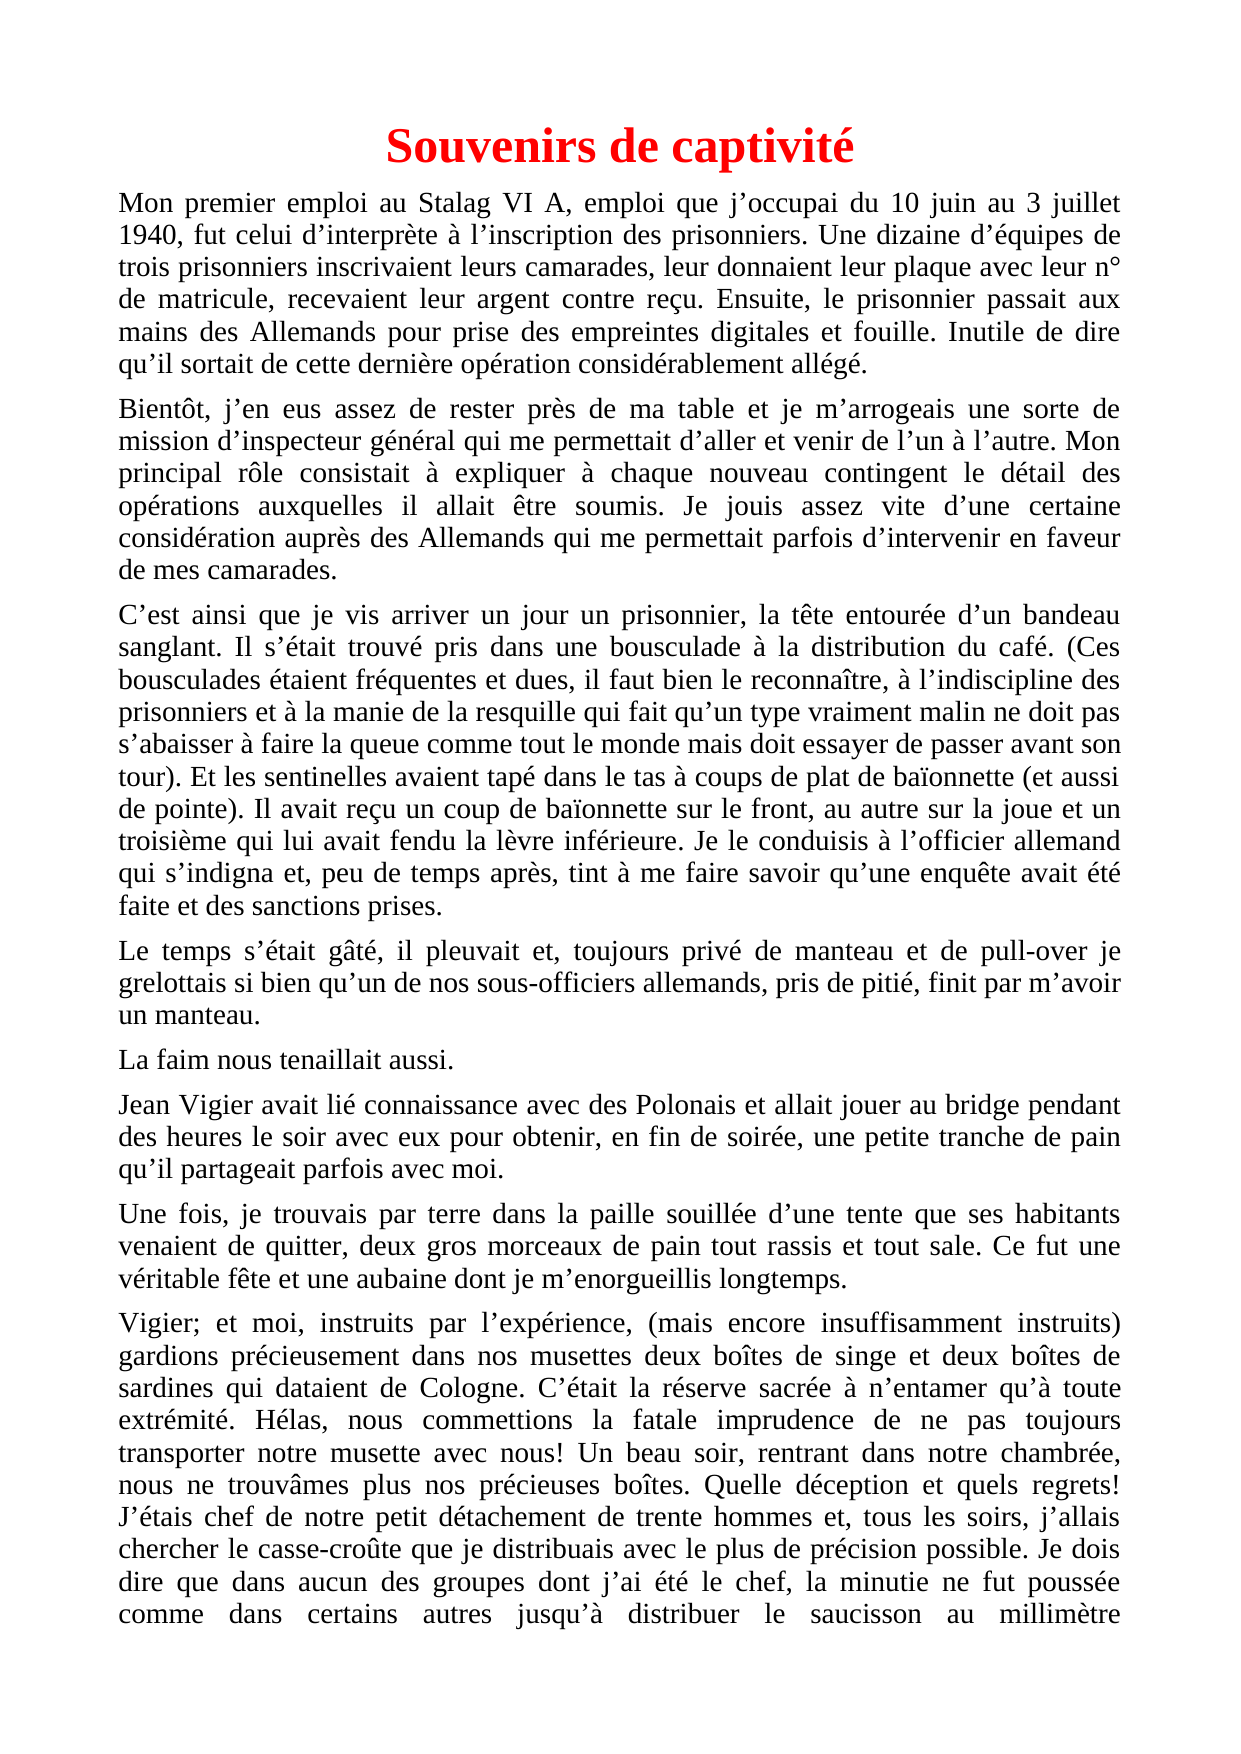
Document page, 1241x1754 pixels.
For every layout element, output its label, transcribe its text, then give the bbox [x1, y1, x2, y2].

text Jean Vigier avait lié connaissance avec des Polonais et allait jouer au bridge pendant des heures le soir avec eux pour obtenir, en fin de soirée, une petite tranche de pain qu’il partageait parfois avec moi. [118, 1088, 1122, 1185]
text Mon premier emploi au Stalag VI A, emploi que j’occupai du 10 juin au 3 juillet 1940, fut celui d’interprète à l’inscription des prisonniers. Une dizaine d’équipes de trois prisonniers inscrivaient leurs camarades, leur donnaient leur plaque avec leur n° de matricule, recevaient leur argent contre reçu. Ensuite, le prisonnier passait aux mains des Allemands pour prise des empreintes digitales et fouille. Inutile de dire qu’il sortait de cette dernière opération considérablement allégé. [118, 186, 1122, 380]
text Le temps s’était gâté, il pleuvait et, toujours privé de manteau et de pull-over je grelottais si bien qu’un de nos sous-officiers allemands, pris de pitié, finit par m’avoir un manteau. [118, 934, 1122, 1031]
text La faim nous tenaillait aussi. [118, 1043, 1122, 1076]
text Une fois, je trouvais par terre dans la paille souillée d’une tente que ses habitants venaient de quitter, deux gros morceaux de pain tout rassis et tout sale. Ce fut une véritable fête et une aubaine dont je m’enorgueillis longtemps. [118, 1197, 1122, 1294]
text Vigier; et moi, instruits par l’expérience, (mais encore insuffisamment instruits) gardions précieusement dans nos musettes deux boîtes de singe et deux boîtes de sardines qui dataient de Cologne. C’était la réserve sacrée à n’entamer qu’à toute extrémité. Hélas, nous commettions la fatale imprudence de ne pas toujours transporter notre musette avec nous! Un beau soir, rentrant dans notre chambrée, nous ne trouvâmes plus nos précieuses boîtes. Quelle déception et quels regrets! J’étais chef de notre petit détachement de trente hommes et, tous les soirs, j’allais chercher le casse-croûte que je distribuais avec le plus de précision possible. Je dois dire que dans aucun des groupes dont j’ai été le chef, la minutie ne fut poussée comme dans certains autres jusqu’à distribuer le saucisson au millimètre [118, 1307, 1122, 1630]
text Souvenirs de captivité [118, 118, 1122, 173]
text C’est ainsi que je vis arriver un jour un prisonnier, la tête entourée d’un bandeau sanglant. Il s’était trouvé pris dans une bousculade à la distribution du café. (Ces bousculades étaient fréquentes et dues, il faut bien le reconnaître, à l’indiscipline des prisonniers et à la manie de la resquille qui fait qu’un type vraiment malin ne doit pas s’abaisser à faire la queue comme tout le monde mais doit essayer de passer avant son tour). Et les sentinelles avaient tapé dans le tas à coups de plat de baïonnette (et aussi de pointe). Il avait reçu un coup de baïonnette sur le front, au autre sur la joue et un troisième qui lui avait fendu la lèvre inférieure. Je le conduisis à l’officier allemand qui s’indigna et, peu de temps après, tint à me faire savoir qu’une enquête avait été faite et des sanctions prises. [118, 598, 1122, 921]
text Bientôt, j’en eus assez de rester près de ma table et je m’arrogeais une sorte de mission d’inspecteur général qui me permettait d’aller et venir de l’un à l’autre. Mon principal rôle consistait à expliquer à chaque nouveau contingent le détail des opérations auxquelles il allait être soumis. Je jouis assez vite d’une certaine considération auprès des Allemands qui me permettait parfois d’intervenir en faveur de mes camarades. [118, 392, 1122, 586]
